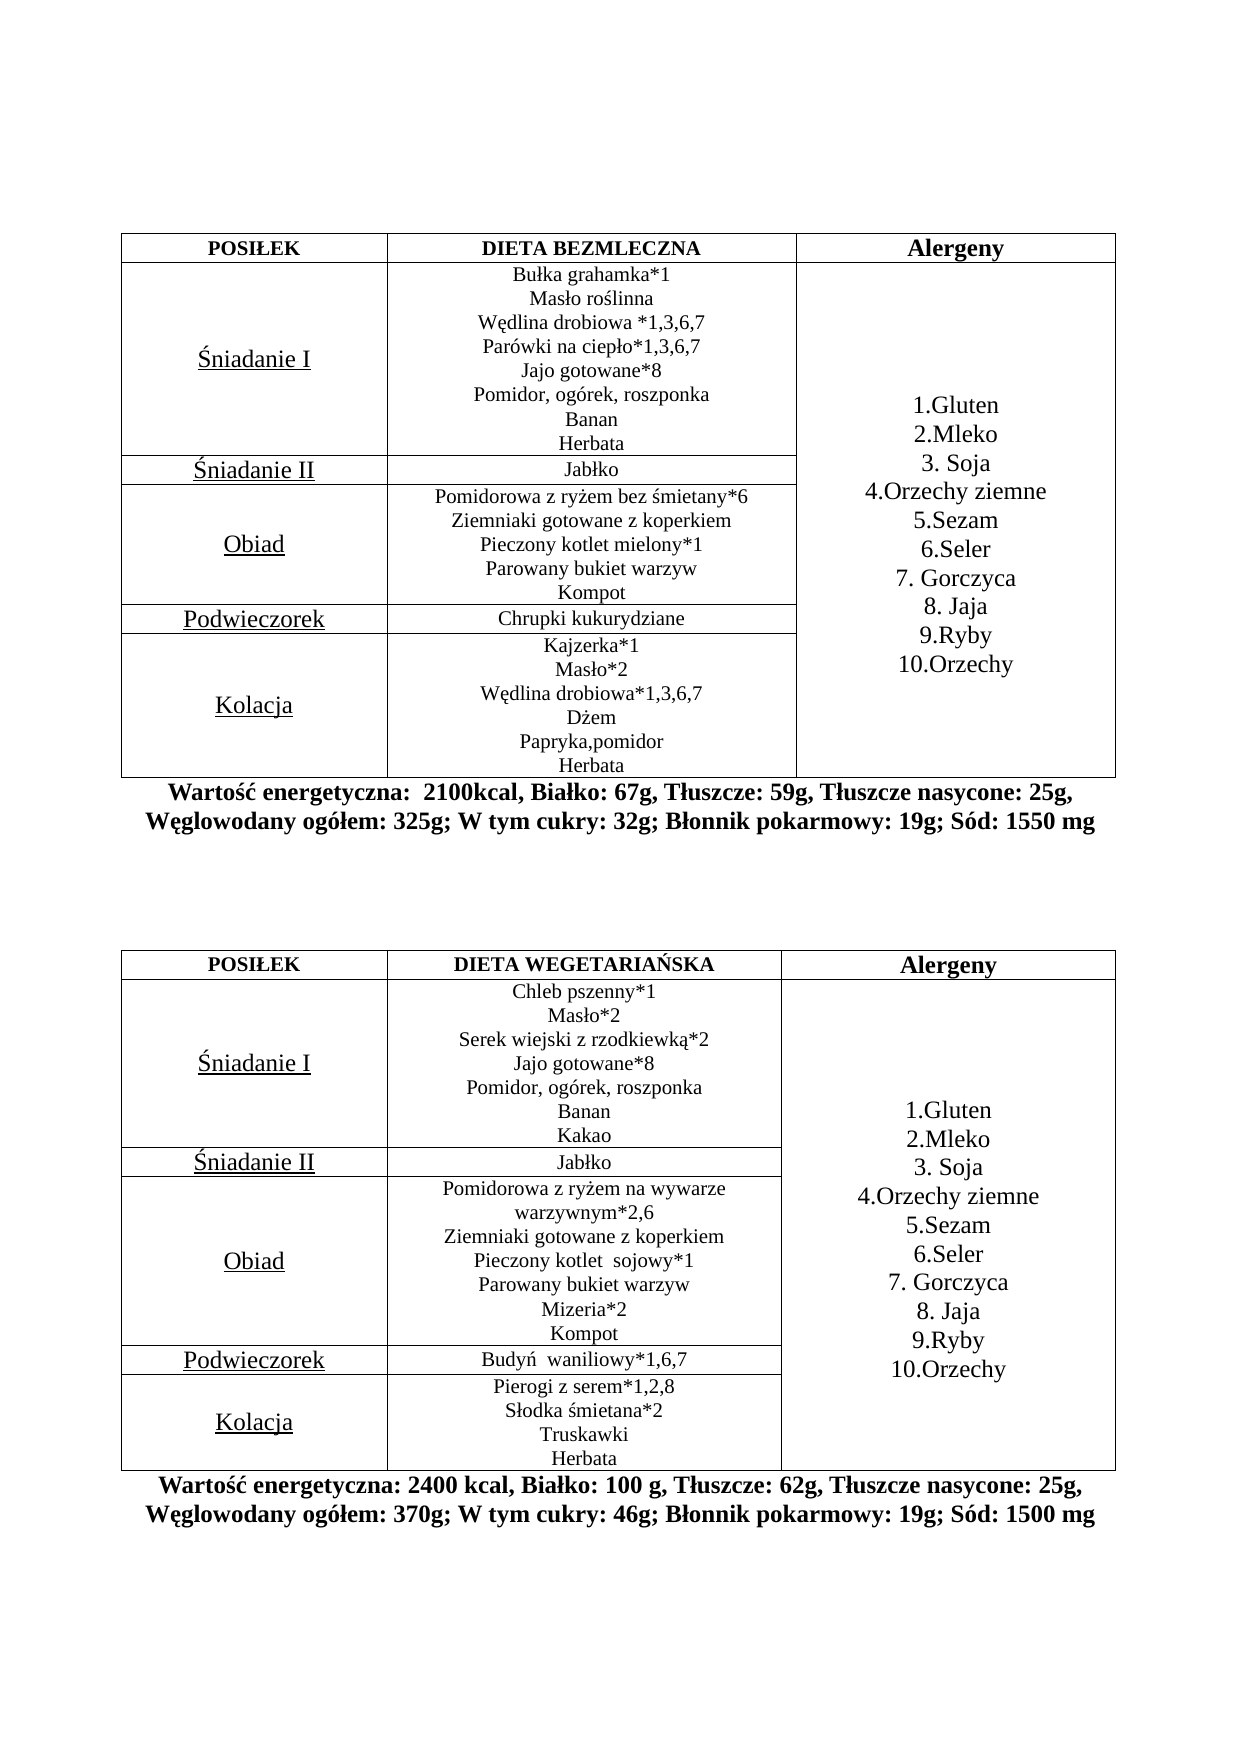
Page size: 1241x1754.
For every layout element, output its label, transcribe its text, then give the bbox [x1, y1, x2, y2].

table_cell Śniadanie II [122, 456, 387, 483]
table_cell Śniadanie I [122, 263, 387, 454]
table_cell Kolacja [122, 1375, 387, 1470]
table_cell Kajzerka*1 Masło*2 Wędlina drobiowa*1,3,6,7 Dżem Papryka,pomidor Herbata [388, 634, 796, 777]
table_cell Śniadanie II [122, 1148, 387, 1176]
table_cell Śniadanie I [122, 980, 387, 1147]
table_cell Pomidorowa z ryżem na wywarze warzywnym*2,6 Ziemniaki gotowane z koperkiem Pieczony kotlet sojowy*1 Parowany bukiet warzyw Mizeria*2 Kompot [388, 1177, 781, 1344]
table_cell Pierogi z serem*1,2,8 Słodka śmietana*2 Truskawki Herbata [388, 1375, 781, 1470]
table_cell Kolacja [122, 634, 387, 777]
table_cell Chleb pszenny*1 Masło*2 Serek wiejski z rzodkiewką*2 Jajo gotowane*8 Pomidor, ogórek, roszponka Banan Kakao [388, 980, 781, 1147]
table_cell Jabłko [388, 456, 796, 483]
table_cell Podwieczorek [122, 605, 387, 633]
table_cell Jabłko [388, 1148, 781, 1176]
table_cell Budyń waniliowy*1,6,7 [388, 1346, 781, 1373]
table_cell Podwieczorek [122, 1346, 387, 1373]
text Wartość energetyczna: 2100kcal, Białko: 67g, Tłuszcze: 59g, Tłuszcze nasycone: 25g, Węglowodany ogółem: 325g; W tym cukry: 32g; Błonnik pokarmowy: 19g; Sód: 1550 mg [118, 777, 1122, 835]
table_cell Bułka grahamka*1 Masło roślinna Wędlina drobiowa *1,3,6,7 Parówki na ciepło*1,3,6,7 Jajo gotowane*8 Pomidor, ogórek, roszponka Banan Herbata [388, 263, 796, 454]
table_cell Obiad [122, 1177, 387, 1344]
table_cell 1.Gluten 2.Mleko 3. Soja 4.Orzechy ziemne 5.Sezam 6.Seler 7. Gorczyca 8. Jaja 9.Ryby 10.Orzechy [797, 263, 1115, 777]
table_header DIETA BEZMLECZNA [388, 234, 796, 262]
table_cell Obiad [122, 485, 387, 604]
table_header Alergeny [782, 951, 1115, 979]
table_cell Chrupki kukurydziane [388, 605, 796, 633]
table_header POSIŁEK [122, 234, 387, 262]
text Wartość energetyczna: 2400 kcal, Białko: 100 g, Tłuszcze: 62g, Tłuszcze nasycone: 25g, Węglowodany ogółem: 370g; W tym cukry: 46g; Błonnik pokarmowy: 19g; Sód: 1500 mg [118, 1470, 1122, 1527]
table_header DIETA WEGETARIAŃSKA [388, 951, 781, 979]
table_cell 1.Gluten 2.Mleko 3. Soja 4.Orzechy ziemne 5.Sezam 6.Seler 7. Gorczyca 8. Jaja 9.Ryby 10.Orzechy [782, 980, 1115, 1470]
table_cell Pomidorowa z ryżem bez śmietany*6 Ziemniaki gotowane z koperkiem Pieczony kotlet mielony*1 Parowany bukiet warzyw Kompot [388, 485, 796, 604]
table_header POSIŁEK [122, 951, 387, 979]
table_header Alergeny [797, 234, 1115, 262]
